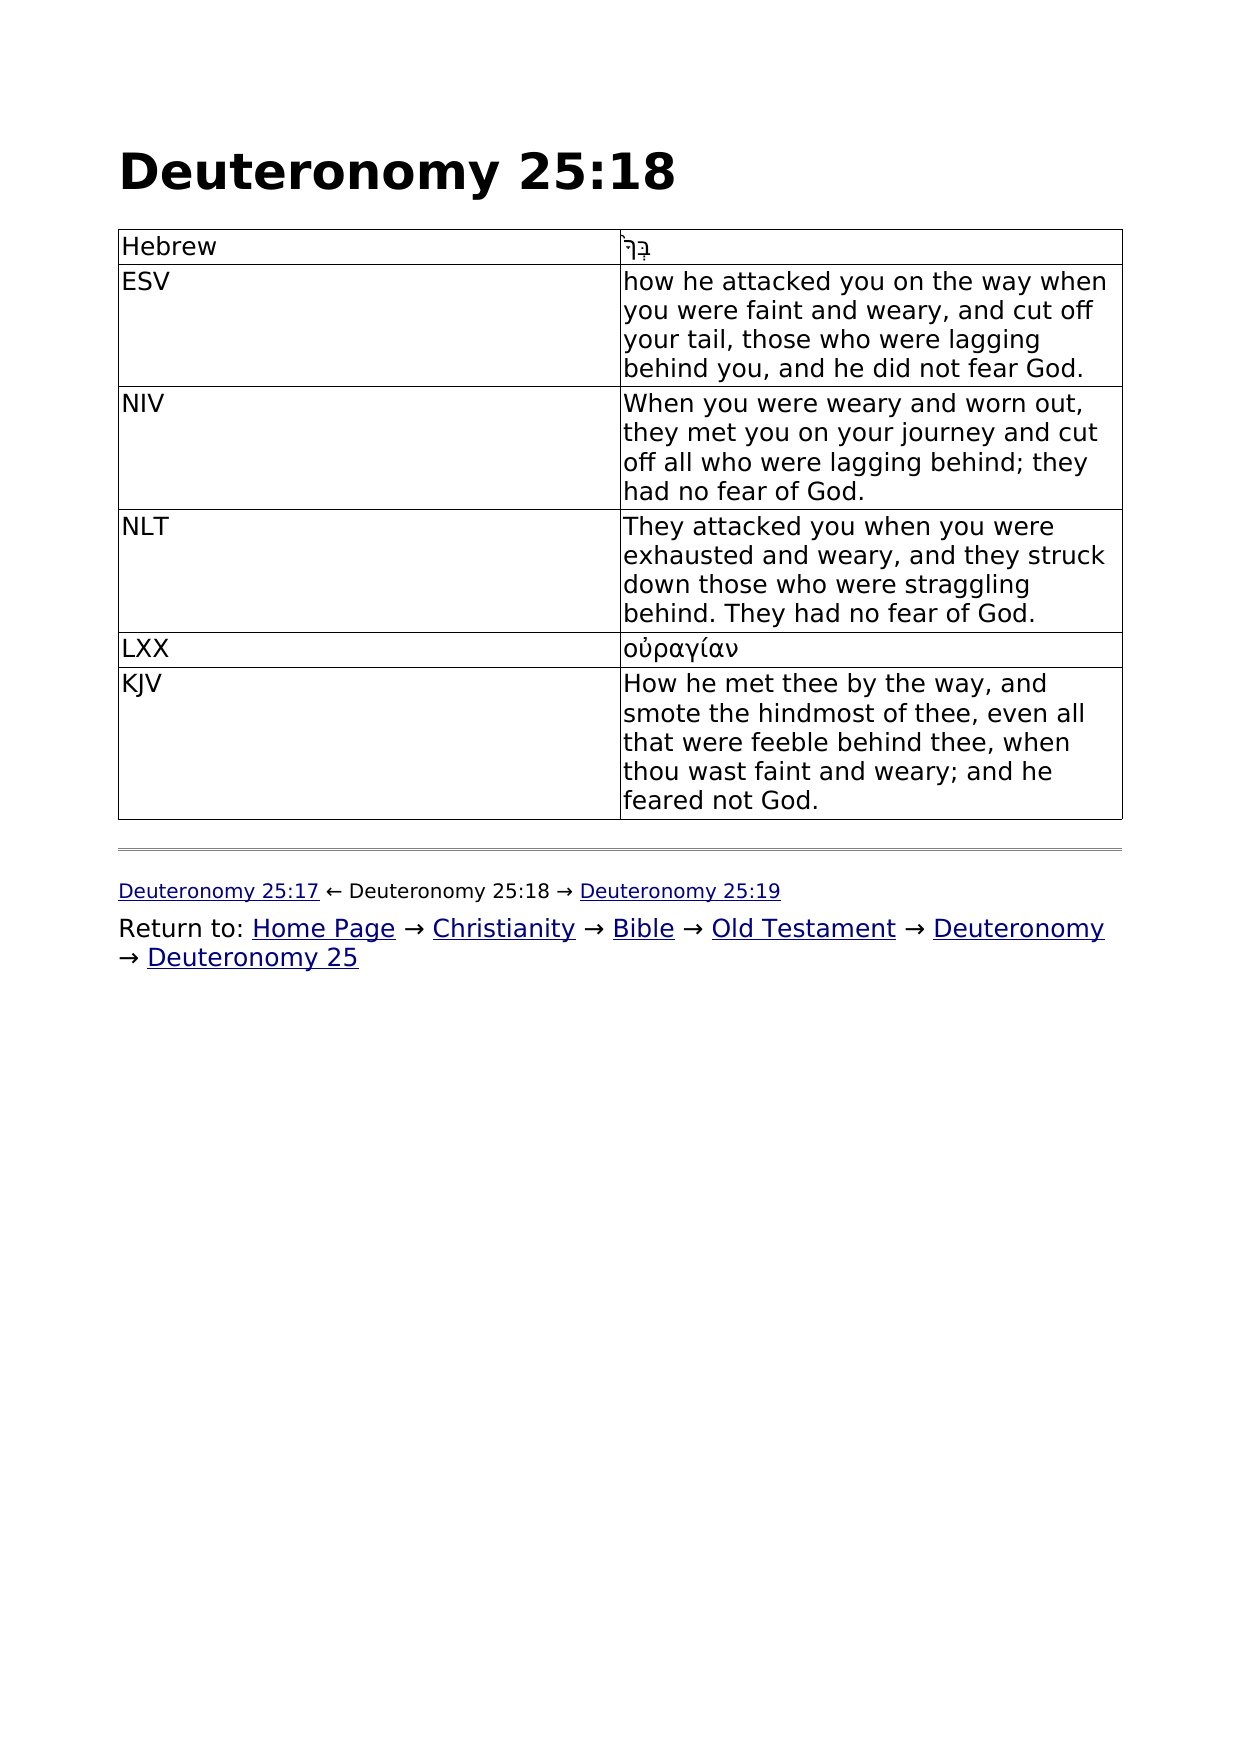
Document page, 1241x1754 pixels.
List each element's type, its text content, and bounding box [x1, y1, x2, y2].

table_cell KJV [119, 668, 620, 818]
table_cell How he met thee by the way, and smote the hindmost of thee, even all that were feeble behind thee, when thou wast faint and weary; and he feared not God. [621, 668, 1122, 818]
table_cell ESV [119, 265, 620, 386]
table_cell how he attacked you on the way when you were faint and weary, and cut off your tail, those who were lagging behind you, and he did not fear God. [621, 265, 1122, 386]
table_cell NIV [119, 387, 620, 509]
table_cell When you were weary and worn out, they met you on your journey and cut off all who were lagging behind; they had no fear of God. [621, 387, 1122, 509]
table_cell They attacked you when you were exhausted and weary, and they struck down those who were straggling behind. They had no fear of God. [621, 510, 1122, 632]
subtitle Deuteronomy 25:18 [118, 143, 1122, 201]
table_header בְּךָ֙ [621, 230, 1122, 264]
table_cell οὐραγίαν [621, 633, 1122, 667]
table_cell LXX [119, 633, 620, 667]
table_header Hebrew [119, 230, 620, 264]
text Return to: Home Page → Christianity → Bible → Old Testament → Deuteronomy → Deuteronomy 25 [118, 914, 1122, 972]
table_cell NLT [119, 510, 620, 632]
text Deuteronomy 25:17 ← Deuteronomy 25:18 → Deuteronomy 25:19 [118, 880, 1122, 914]
